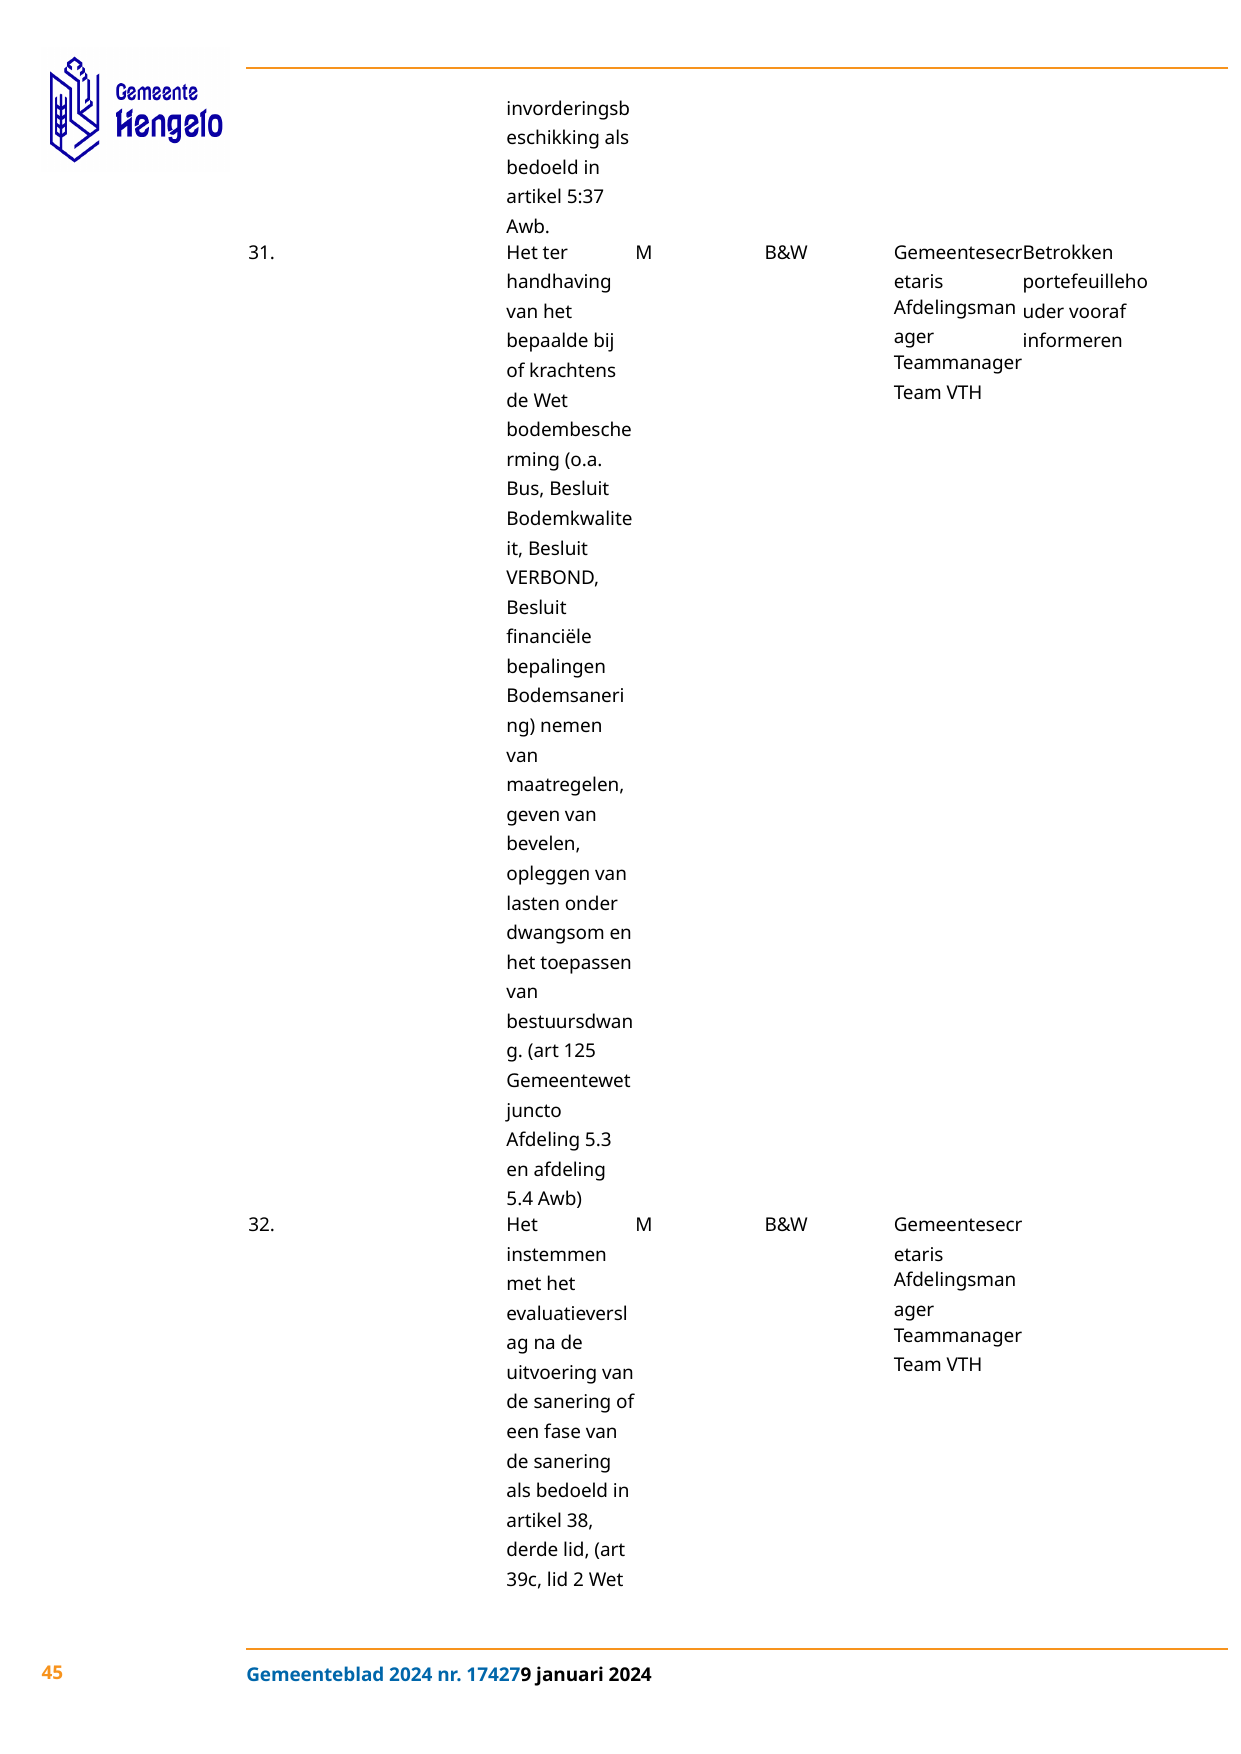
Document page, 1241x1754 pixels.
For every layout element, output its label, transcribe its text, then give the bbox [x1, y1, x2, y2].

table_cell [248, 95, 506, 239]
table_cell Het ter handhaving van het bepaalde bij of krachtens de Wet bodembescherming (o.a. Bus, Besluit Bodemkwaliteit, Besluit VERBOND, Besluit financiële bepalingen Bodemsanering) nemen van maatregelen, geven van bevelen, opleggen van lasten onder dwangsom en het toepassen van bestuursdwang. (art 125 Gemeentewet juncto Afdeling 5.3 en afdeling 5.4 Awb) [506, 239, 635, 1211]
table_cell 32. [248, 1211, 506, 1592]
picture [41, 47, 231, 172]
table_cell B&W [764, 239, 893, 1211]
table_cell Gemeentesecretaris [894, 239, 1022, 294]
table_cell Afdelingsmanager [894, 1267, 1022, 1322]
table_cell Gemeentesecretaris [894, 1211, 1022, 1267]
table_cell 31. [248, 239, 506, 1211]
table_cell [764, 95, 893, 239]
table_cell B&W [764, 1211, 893, 1592]
table_cell Afdelingsmanager [894, 294, 1022, 349]
table_cell M [635, 239, 764, 1211]
table_cell Het instemmen met het evaluatieverslag na de uitvoering van de sanering of een fase van de sanering als bedoeld in artikel 38, derde lid, (art 39c, lid 2 Wet [506, 1211, 635, 1592]
table_cell invorderingsbeschikking als bedoeld in artikel 5:37 Awb. [506, 95, 635, 239]
table_cell Teammanager Team VTH [894, 350, 1022, 1211]
table_cell Betrokken portefeuillehouder vooraf informeren [1023, 239, 1152, 1211]
table_cell [1023, 95, 1152, 239]
table_cell [635, 95, 764, 239]
table_cell [1023, 1211, 1152, 1592]
table_cell M [635, 1211, 764, 1592]
table_cell [894, 95, 1022, 239]
table_cell Teammanager Team VTH [894, 1322, 1022, 1592]
